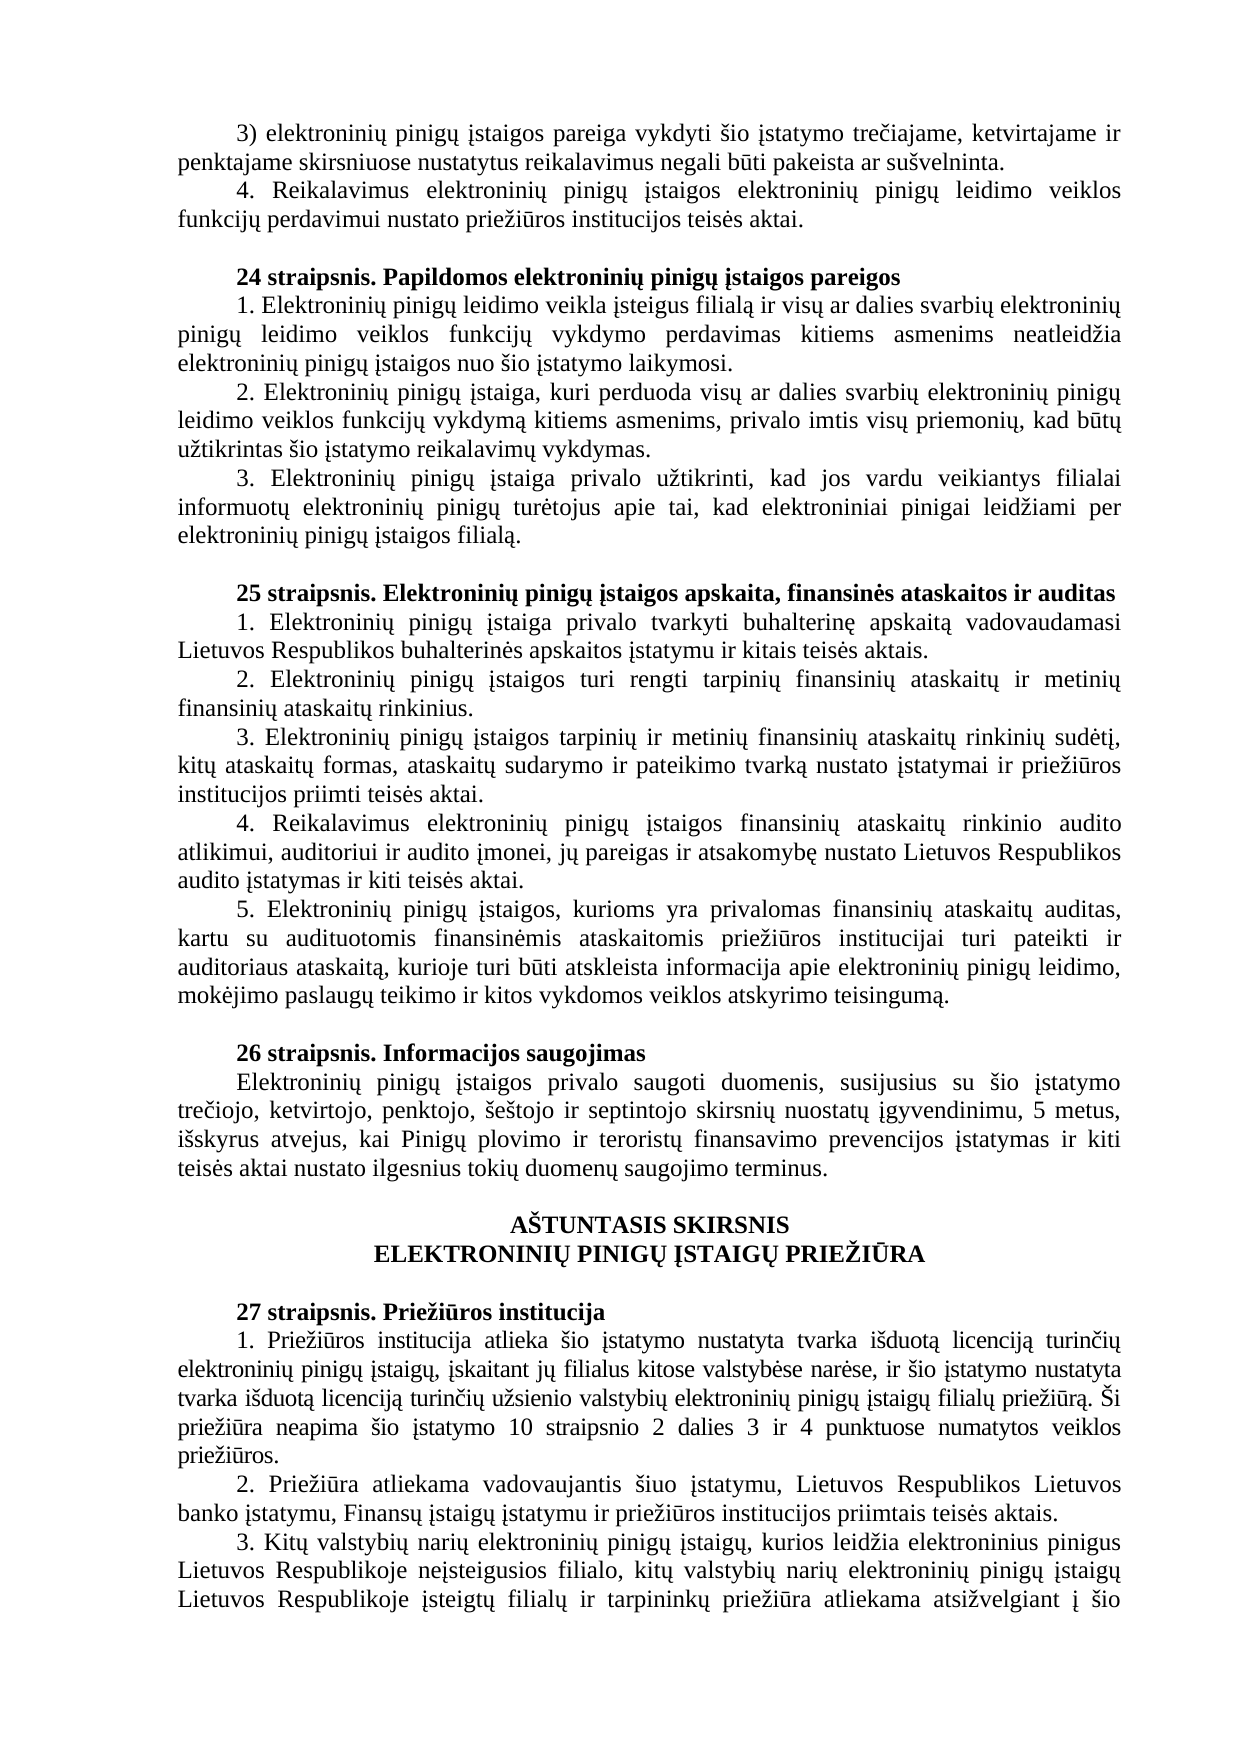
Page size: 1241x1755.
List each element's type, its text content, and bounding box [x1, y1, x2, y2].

text 25 straipsnis. Elektroninių pinigų įstaigos apskaita, finansinės ataskaitos ir auditas [236, 578, 1122, 607]
text 2. Elektroninių pinigų įstaigos turi rengti tarpinių finansinių ataskaitų ir metinių finansinių ataskaitų rinkinius. [177, 664, 1122, 722]
text 3. Elektroninių pinigų įstaiga privalo užtikrinti, kad jos vardu veikiantys filialai informuotų elektroninių pinigų turėtojus apie tai, kad elektroniniai pinigai leidžiami per elektroninių pinigų įstaigos filialą. [177, 463, 1122, 549]
text 4. Reikalavimus elektroninių pinigų įstaigos finansinių ataskaitų rinkinio audito atlikimui, auditoriui ir audito įmonei, jų pareigas ir atsakomybę nustato Lietuvos Respublikos audito įstatymas ir kiti teisės aktai. [177, 808, 1122, 894]
text 4. Reikalavimus elektroninių pinigų įstaigos elektroninių pinigų leidimo veiklos funkcijų perdavimui nustato priežiūros institucijos teisės aktai. [177, 176, 1122, 233]
text 1. Priežiūros institucija atlieka šio įstatymo nustatyta tvarka išduotą licenciją turinčių elektroninių pinigų įstaigų, įskaitant jų filialus kitose valstybėse narėse, ir šio įstatymo nustatyta tvarka išduotą licenciją turinčių užsienio valstybių elektroninių pinigų įstaigų filialų priežiūrą. Ši priežiūra neapima šio įstatymo 10 straipsnio 2 dalies 3 ir 4 punktuose numatytos veiklos priežiūros. [177, 1326, 1122, 1469]
text 3) elektroninių pinigų įstaigos pareiga vykdyti šio įstatymo trečiajame, ketvirtajame ir penktajame skirsniuose nustatytus reikalavimus negali būti pakeista ar sušvelninta. [177, 118, 1122, 176]
text Elektroninių pinigų įstaigos privalo saugoti duomenis, susijusius su šio įstatymo trečiojo, ketvirtojo, penktojo, šeštojo ir septintojo skirsnių nuostatų įgyvendinimu, 5 metus, išskyrus atvejus, kai Pinigų plovimo ir teroristų finansavimo prevencijos įstatymas ir kiti teisės aktai nustato ilgesnius tokių duomenų saugojimo terminus. [177, 1067, 1122, 1182]
text 3. Kitų valstybių narių elektroninių pinigų įstaigų, kurios leidžia elektroninius pinigus Lietuvos Respublikoje neįsteigusios filialo, kitų valstybių narių elektroninių pinigų įstaigų Lietuvos Respublikoje įsteigtų filialų ir tarpininkų priežiūra atliekama atsižvelgiant į šio [177, 1527, 1122, 1613]
text ELEKTRONINIŲ PINIGŲ ĮSTAIGŲ PRIEŽIŪRA [177, 1239, 1122, 1268]
text 26 straipsnis. Informacijos saugojimas [236, 1038, 1122, 1067]
text 3. Elektroninių pinigų įstaigos tarpinių ir metinių finansinių ataskaitų rinkinių sudėtį, kitų ataskaitų formas, ataskaitų sudarymo ir pateikimo tvarką nustato įstatymai ir priežiūros institucijos priimti teisės aktai. [177, 722, 1122, 808]
text 27 straipsnis. Priežiūros institucija [236, 1297, 1122, 1326]
text 24 straipsnis. Papildomos elektroninių pinigų įstaigos pareigos [236, 262, 1122, 291]
text 1. Elektroninių pinigų leidimo veikla įsteigus filialą ir visų ar dalies svarbių elektroninių pinigų leidimo veiklos funkcijų vykdymo perdavimas kitiems asmenims neatleidžia elektroninių pinigų įstaigos nuo šio įstatymo laikymosi. [177, 291, 1122, 377]
text 2. Priežiūra atliekama vadovaujantis šiuo įstatymu, Lietuvos Respublikos Lietuvos banko įstatymu, Finansų įstaigų įstatymu ir priežiūros institucijos priimtais teisės aktais. [177, 1469, 1122, 1527]
text 5. Elektroninių pinigų įstaigos, kurioms yra privalomas finansinių ataskaitų auditas, kartu su audituotomis finansinėmis ataskaitomis priežiūros institucijai turi pateikti ir auditoriaus ataskaitą, kurioje turi būti atskleista informacija apie elektroninių pinigų leidimo, mokėjimo paslaugų teikimo ir kitos vykdomos veiklos atskyrimo teisingumą. [177, 894, 1122, 1009]
text AŠTUNTASIS SKIRSNIS [177, 1211, 1122, 1239]
text 2. Elektroninių pinigų įstaiga, kuri perduoda visų ar dalies svarbių elektroninių pinigų leidimo veiklos funkcijų vykdymą kitiems asmenims, privalo imtis visų priemonių, kad būtų užtikrintas šio įstatymo reikalavimų vykdymas. [177, 377, 1122, 463]
text 1. Elektroninių pinigų įstaiga privalo tvarkyti buhalterinę apskaitą vadovaudamasi Lietuvos Respublikos buhalterinės apskaitos įstatymu ir kitais teisės aktais. [177, 607, 1122, 664]
